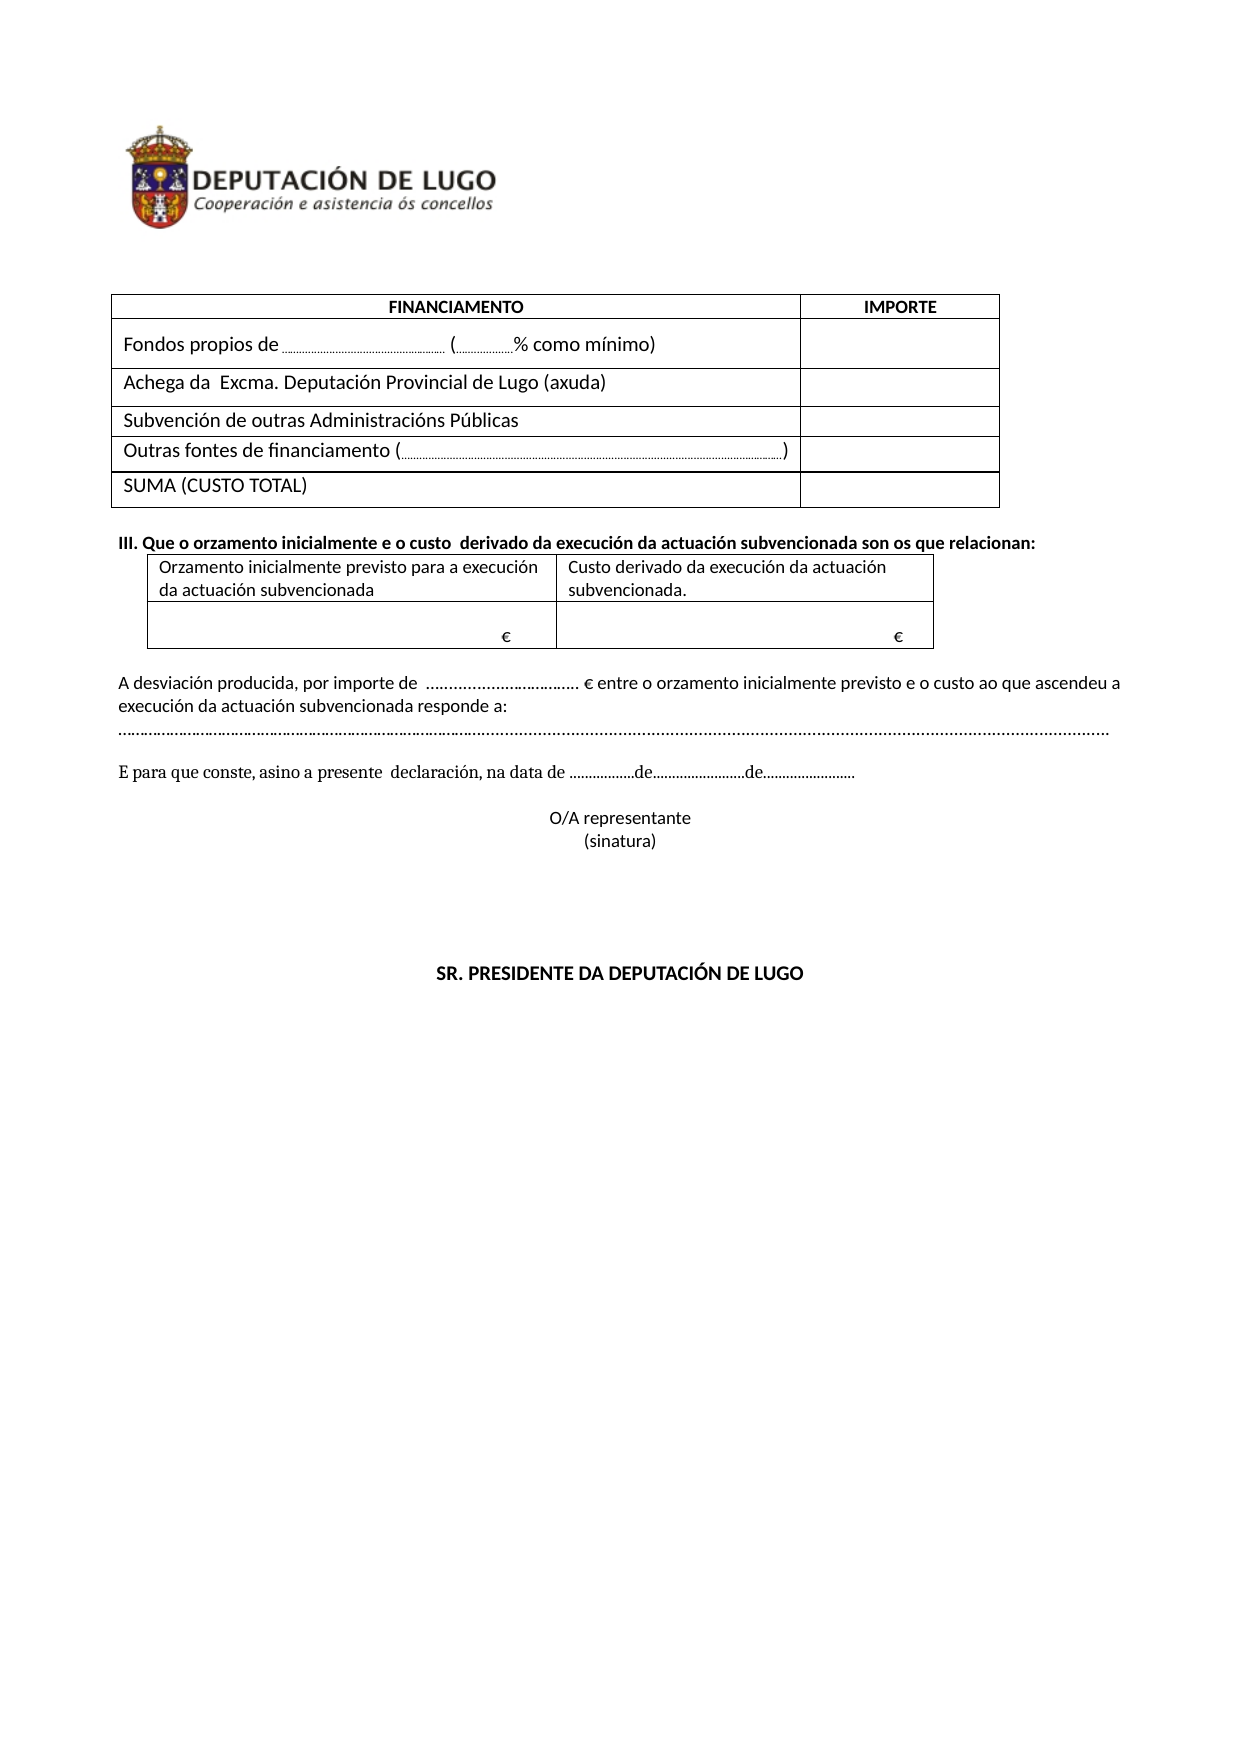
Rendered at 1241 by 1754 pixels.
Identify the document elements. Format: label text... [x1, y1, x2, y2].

table_cell [801, 369, 999, 406]
table_header Custo derivado da execución da actuación subvencionada. [557, 555, 933, 601]
text SR. PRESIDENTE DA DEPUTACIÓN DE LUGO [118, 961, 1122, 986]
table_cell SUMA (CUSTO TOTAL) [112, 473, 800, 507]
table_cell Achega da Excma. Deputación Provincial de Lugo (axuda) [112, 369, 800, 406]
text (sinatura) [118, 829, 1122, 852]
table_cell Fondos propios de …….....................................………… (…................% como mínimo) [112, 319, 800, 368]
text A desviación producida, por importe de …..............…………….. € entre o orzamento inicialmente previsto e o custo ao que ascendeu a execución da actuación subvencionada responde a: [118, 672, 1122, 717]
table_cell Outras fontes de financiamento (…...............................................................................................................…………) [112, 437, 800, 471]
table_cell Subvención de outras Administracións Públicas [112, 407, 800, 436]
table_cell € [148, 602, 556, 648]
text …………………………………………………………………………..................................................................................................................................... [118, 717, 1122, 740]
table_cell [801, 407, 999, 436]
text O/A representante [118, 806, 1122, 829]
table_cell [801, 437, 999, 471]
picture [118, 118, 506, 242]
table_header FINANCIAMENTO [112, 295, 800, 318]
table_cell [801, 473, 999, 507]
text III. Que o orzamento inicialmente e o custo derivado da execución da actuación subvencionada son os que relacionan: [118, 531, 1122, 554]
table_header IMPORTE [801, 295, 999, 318]
table_header Orzamento inicialmente previsto para a execución da actuación subvencionada [148, 555, 556, 601]
table_cell € [557, 602, 933, 648]
table_cell [801, 319, 999, 368]
text E para que conste, asino a presente declaración, na data de .................de........................de........................ [118, 762, 1122, 783]
